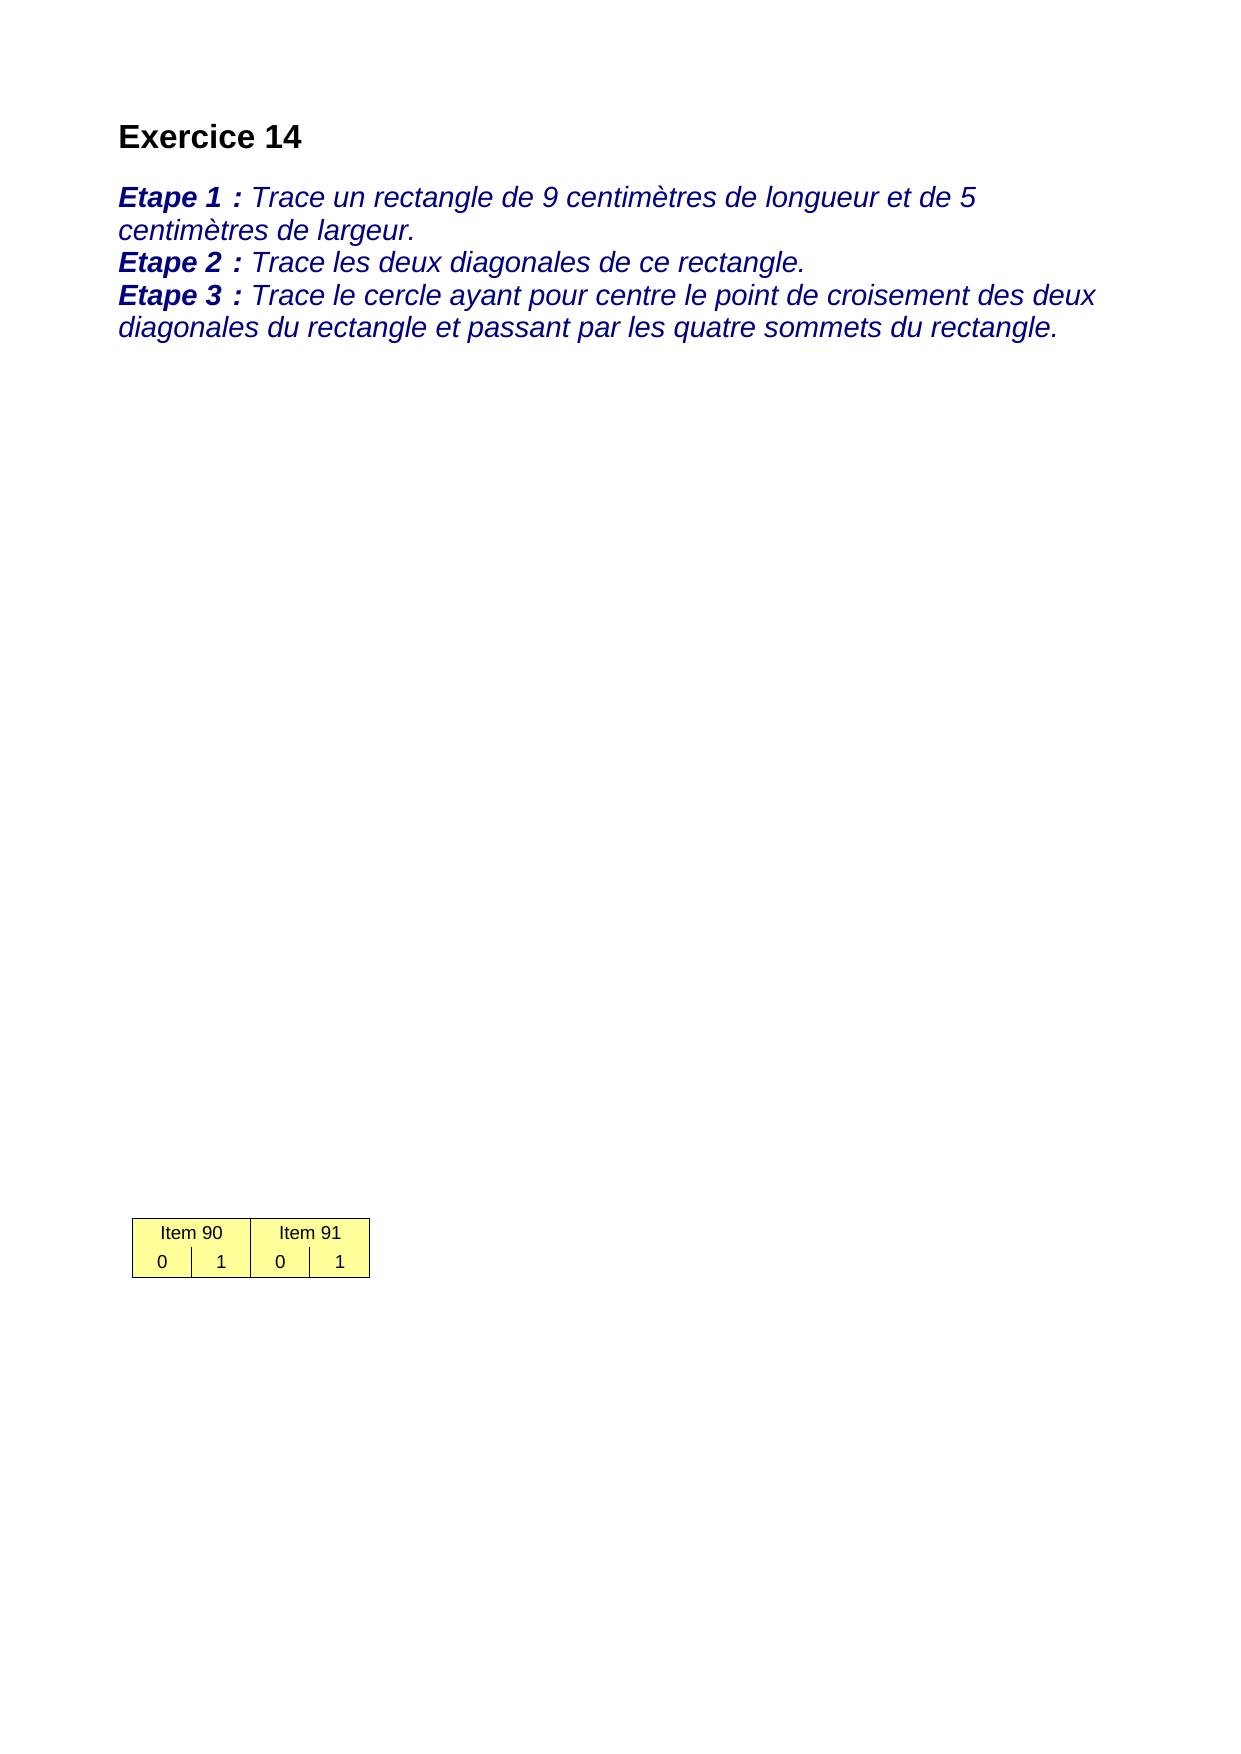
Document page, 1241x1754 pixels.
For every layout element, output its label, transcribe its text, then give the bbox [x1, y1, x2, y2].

table_cell 0 [251, 1247, 309, 1277]
table_header Item 91 [251, 1219, 369, 1247]
text Etape 3 : Trace le cercle ayant pour centre le point de croisement des deux diagonales du rectangle et passant par les quatre sommets du rectangle. [118, 279, 1122, 344]
text Etape 2 : Trace les deux diagonales de ce rectangle. [118, 246, 1122, 279]
table_cell 1 [192, 1247, 250, 1277]
table_header Item 90 [133, 1219, 250, 1247]
subtitle Exercice 14 [118, 118, 1122, 155]
table_cell 0 [133, 1247, 191, 1277]
text Etape 1 : Trace un rectangle de 9 centimètres de longueur et de 5 centimètres de largeur. [118, 181, 1122, 246]
table_cell 1 [310, 1247, 369, 1277]
